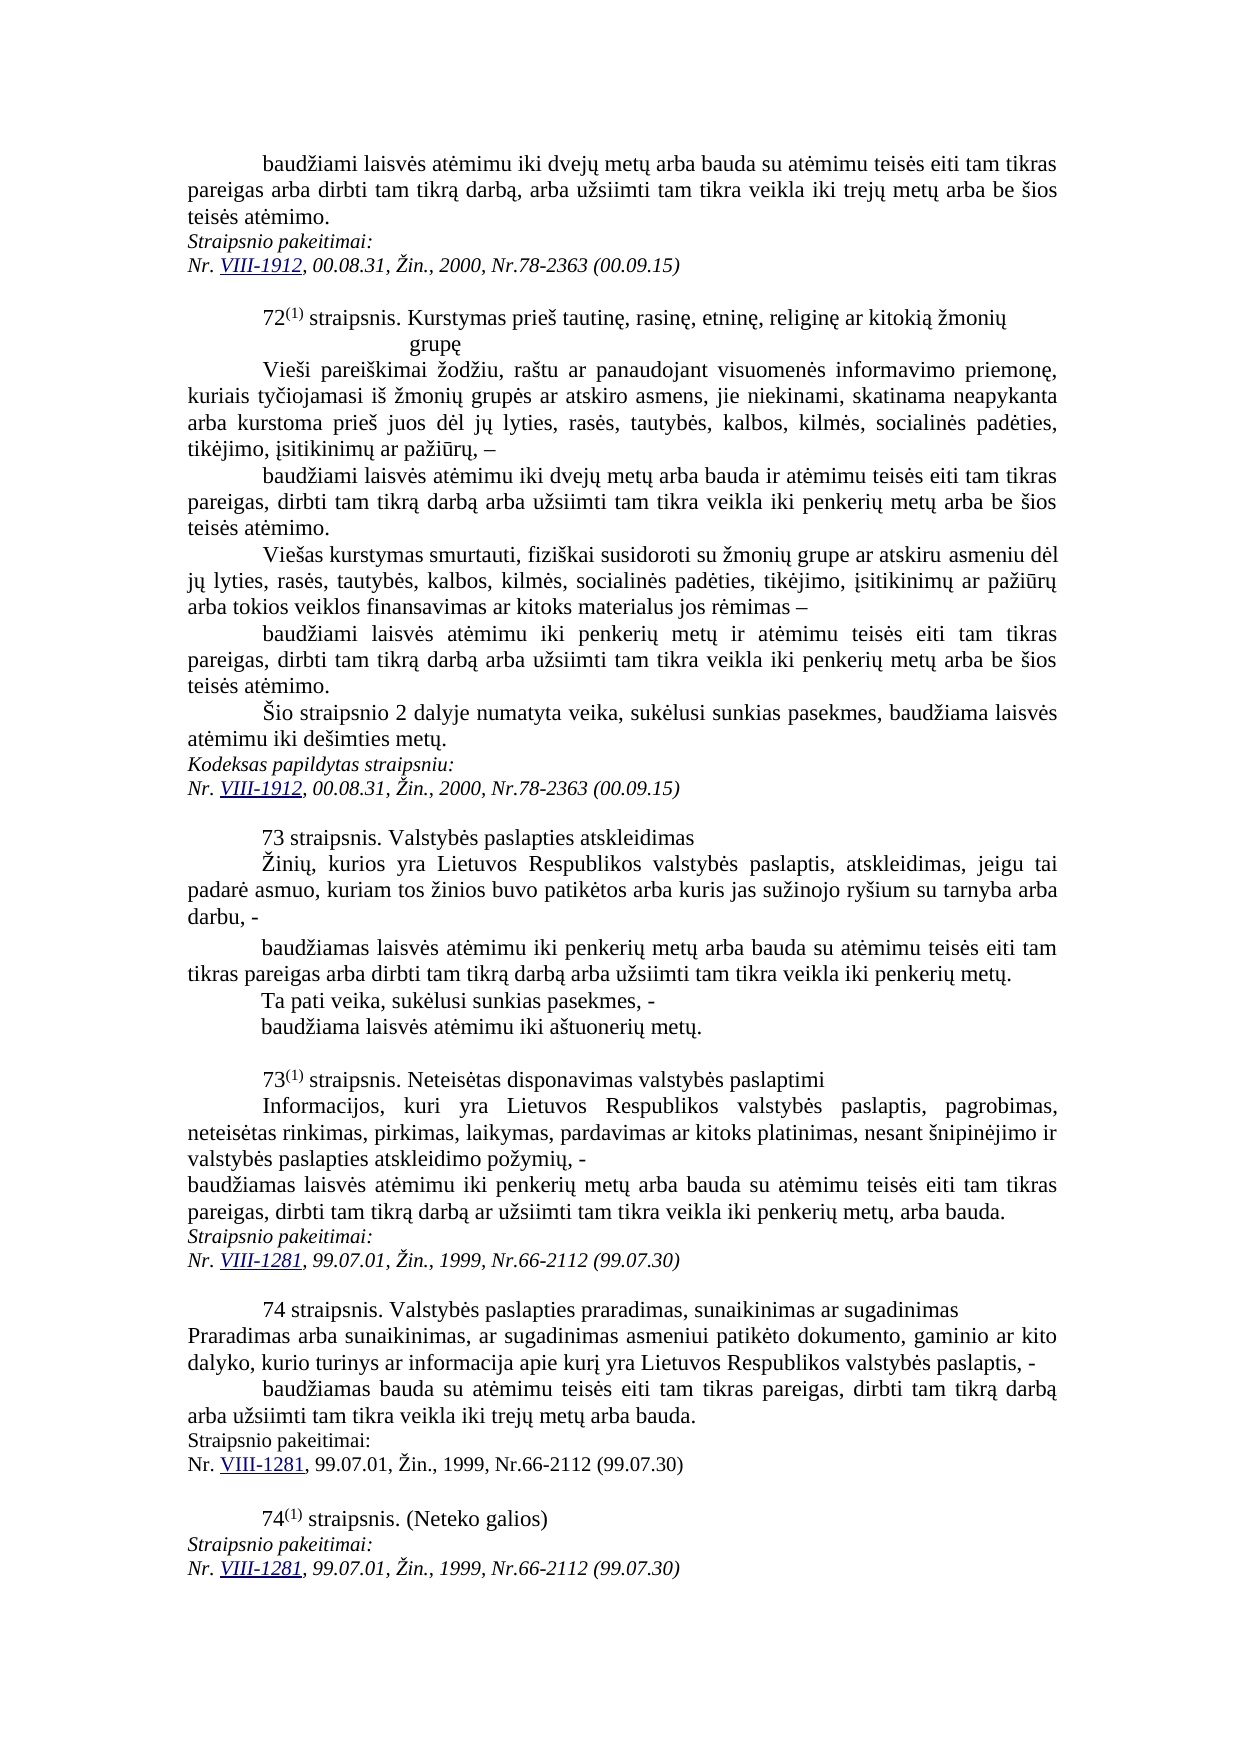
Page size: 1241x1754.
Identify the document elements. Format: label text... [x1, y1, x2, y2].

text Kodeksas papildytas straipsniu: [187, 752, 1059, 776]
text grupę [409, 330, 1059, 356]
text 73 straipsnis. Valstybės paslapties atskleidimas [206, 824, 1059, 850]
text baudžiami laisvės atėmimu iki dvejų metų arba bauda ir atėmimu teisės eiti tam tikras pareigas, dirbti tam tikrą darbą arba užsiimti tam tikra veikla iki penkerių metų arba be šios teisės atėmimo. [187, 462, 1059, 541]
text baudžiami laisvės atėmimu iki dvejų metų arba bauda su atėmimu teisės eiti tam tikras pareigas arba dirbti tam tikrą darbą, arba užsiimti tam tikra veikla iki trejų metų arba be šios teisės atėmimo. [187, 150, 1059, 229]
text Nr. VIII-1281, 99.07.01, Žin., 1999, Nr.66-2112 (99.07.30) [187, 1556, 1059, 1580]
text Nr. VIII-1912, 00.08.31, Žin., 2000, Nr.78-2363 (00.09.15) [187, 253, 1059, 277]
text Straipsnio pakeitimai: [187, 1224, 1059, 1248]
text baudžiami laisvės atėmimu iki penkerių metų ir atėmimu teisės eiti tam tikras pareigas, dirbti tam tikrą darbą arba užsiimti tam tikra veikla iki penkerių metų arba be šios teisės atėmimo. [187, 620, 1059, 699]
text Straipsnio pakeitimai: [187, 1532, 1059, 1556]
text Straipsnio pakeitimai: [187, 1428, 1059, 1452]
text Nr. VIII-1912, 00.08.31, Žin., 2000, Nr.78-2363 (00.09.15) [187, 776, 1059, 800]
text Vieši pareiškimai žodžiu, raštu ar panaudojant visuomenės informavimo priemonę, kuriais tyčiojamasi iš žmonių grupės ar atskiro asmens, jie niekinami, skatinama neapykanta arba kurstoma prieš juos dėl jų lyties, rasės, tautybės, kalbos, kilmės, socialinės padėties, tikėjimo, įsitikinimų ar pažiūrų, – [187, 356, 1059, 462]
text baudžiamas laisvės atėmimu iki penkerių metų arba bauda su atėmimu teisės eiti tam tikras pareigas arba dirbti tam tikrą darbą arba užsiimti tam tikra veikla iki penkerių metų. [187, 934, 1059, 987]
text baudžiamas laisvės atėmimu iki penkerių metų arba bauda su atėmimu teisės eiti tam tikras pareigas, dirbti tam tikrą darbą ar užsiimti tam tikra veikla iki penkerių metų, arba bauda. [187, 1171, 1059, 1224]
text 74(1) straipsnis. (Neteko galios) [187, 1505, 1059, 1532]
text Ta pati veika, sukėlusi sunkias pasekmes, - [205, 987, 1059, 1013]
text 72(1) straipsnis. Kurstymas prieš tautinę, rasinę, etninę, religinę ar kitokią žmonių [262, 303, 1059, 330]
text Straipsnio pakeitimai: [187, 229, 1059, 253]
text Nr. VIII-1281, 99.07.01, Žin., 1999, Nr.66-2112 (99.07.30) [187, 1248, 1059, 1272]
text Informacijos, kuri yra Lietuvos Respublikos valstybės paslaptis, pagrobimas, neteisėtas rinkimas, pirkimas, laikymas, pardavimas ar kitoks platinimas, nesant šnipinėjimo ir valstybės paslapties atskleidimo požymių, - [187, 1092, 1059, 1171]
text Nr. VIII-1281, 99.07.01, Žin., 1999, Nr.66-2112 (99.07.30) [187, 1452, 1059, 1476]
text 73(1) straipsnis. Neteisėtas disponavimas valstybės paslaptimi [187, 1066, 1059, 1092]
text Šio straipsnio 2 dalyje numatyta veika, sukėlusi sunkias pasekmes, baudžiama laisvės atėmimu iki dešimties metų. [187, 699, 1059, 752]
text Viešas kurstymas smurtauti, fiziškai susidoroti su žmonių grupe ar atskiru asmeniu dėl jų lyties, rasės, tautybės, kalbos, kilmės, socialinės padėties, tikėjimo, įsitikinimų ar pažiūrų arba tokios veiklos finansavimas ar kitoks materialus jos rėmimas – [187, 541, 1059, 620]
text Praradimas arba sunaikinimas, ar sugadinimas asmeniui patikėto dokumento, gaminio ar kito dalyko, kurio turinys ar informacija apie kurį yra Lietuvos Respublikos valstybės paslaptis, - [187, 1323, 1059, 1375]
text Žinių, kurios yra Lietuvos Respublikos valstybės paslaptis, atskleidimas, jeigu tai padarė asmuo, kuriam tos žinios buvo patikėtos arba kuris jas sužinojo ryšium su tarnyba arba darbu, - [187, 850, 1059, 929]
text baudžiama laisvės atėmimu iki aštuonerių metų. [205, 1013, 1059, 1039]
text 74 straipsnis. Valstybės paslapties praradimas, sunaikinimas ar sugadinimas [262, 1296, 1059, 1323]
text baudžiamas bauda su atėmimu teisės eiti tam tikras pareigas, dirbti tam tikrą darbą arba užsiimti tam tikra veikla iki trejų metų arba bauda. [187, 1375, 1059, 1428]
